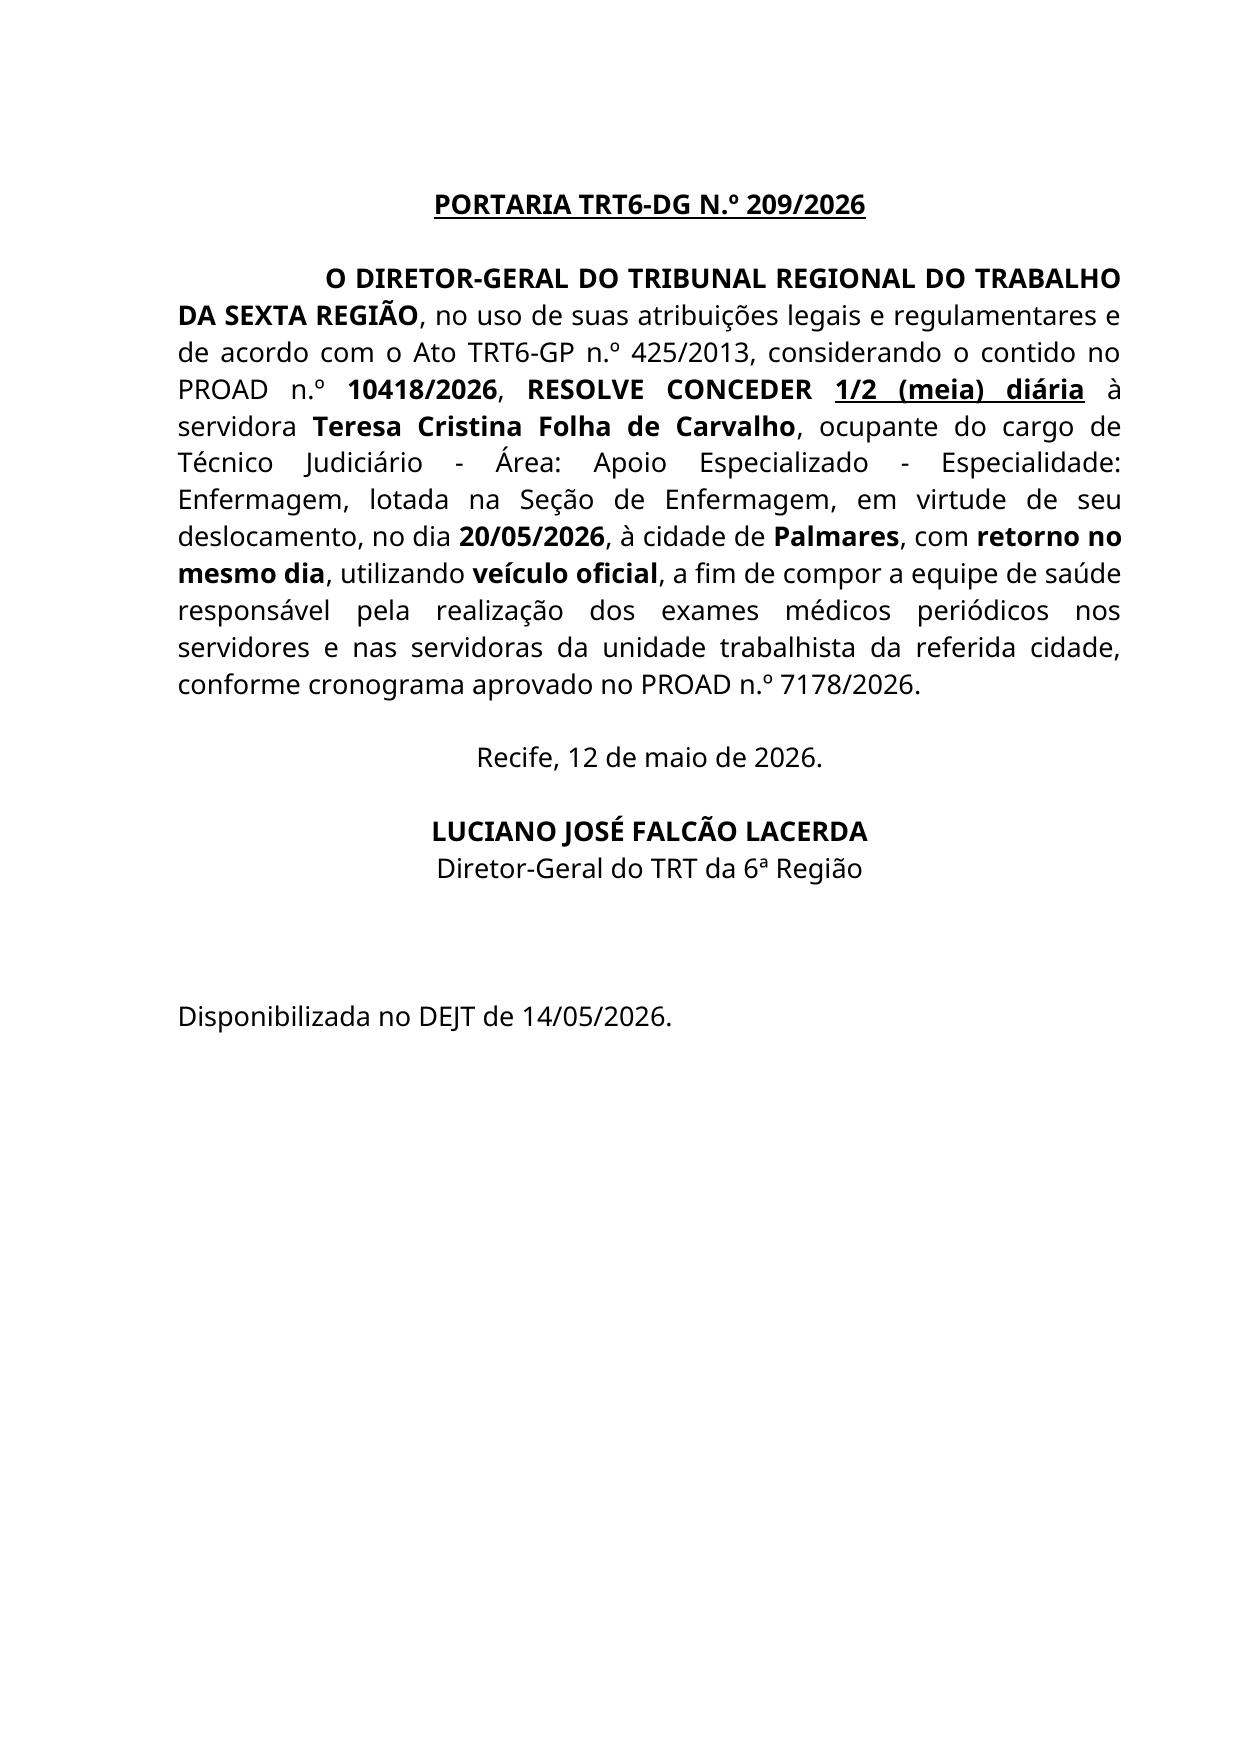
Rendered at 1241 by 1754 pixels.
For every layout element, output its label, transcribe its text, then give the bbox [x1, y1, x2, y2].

text LUCIANO JOSÉ FALCÃO LACERDA [177, 813, 1122, 849]
text Diretor-Geral do TRT da 6ª Região [177, 849, 1122, 886]
text Recife, 12 de maio de 2026. [177, 739, 1122, 776]
text Disponibilizada no DEJT de 14/05/2026. [177, 997, 1122, 1034]
text O DIRETOR-GERAL DO TRIBUNAL REGIONAL DO TRABALHO DA SEXTA REGIÃO, no uso de suas atribuições legais e regulamentares e de acordo com o Ato TRT6-GP n.º 425/2013, considerando o contido no PROAD n.º 10418/2026, RESOLVE CONCEDER 1/2 (meia) diária à servidora Teresa Cristina Folha de Carvalho, ocupante do cargo de Técnico Judiciário - Área: Apoio Especializado - Especialidade: Enfermagem, lotada na Seção de Enfermagem, em virtude de seu deslocamento, no dia 20/05/2026, à cidade de Palmares, com retorno no mesmo dia, utilizando veículo oficial, a fim de compor a equipe de saúde responsável pela realização dos exames médicos periódicos nos servidores e nas servidoras da unidade trabalhista da referida cidade, conforme cronograma aprovado no PROAD n.º 7178/2026. [177, 259, 1122, 702]
text PORTARIA TRT6-DG N.º 209/2026 [177, 186, 1122, 223]
